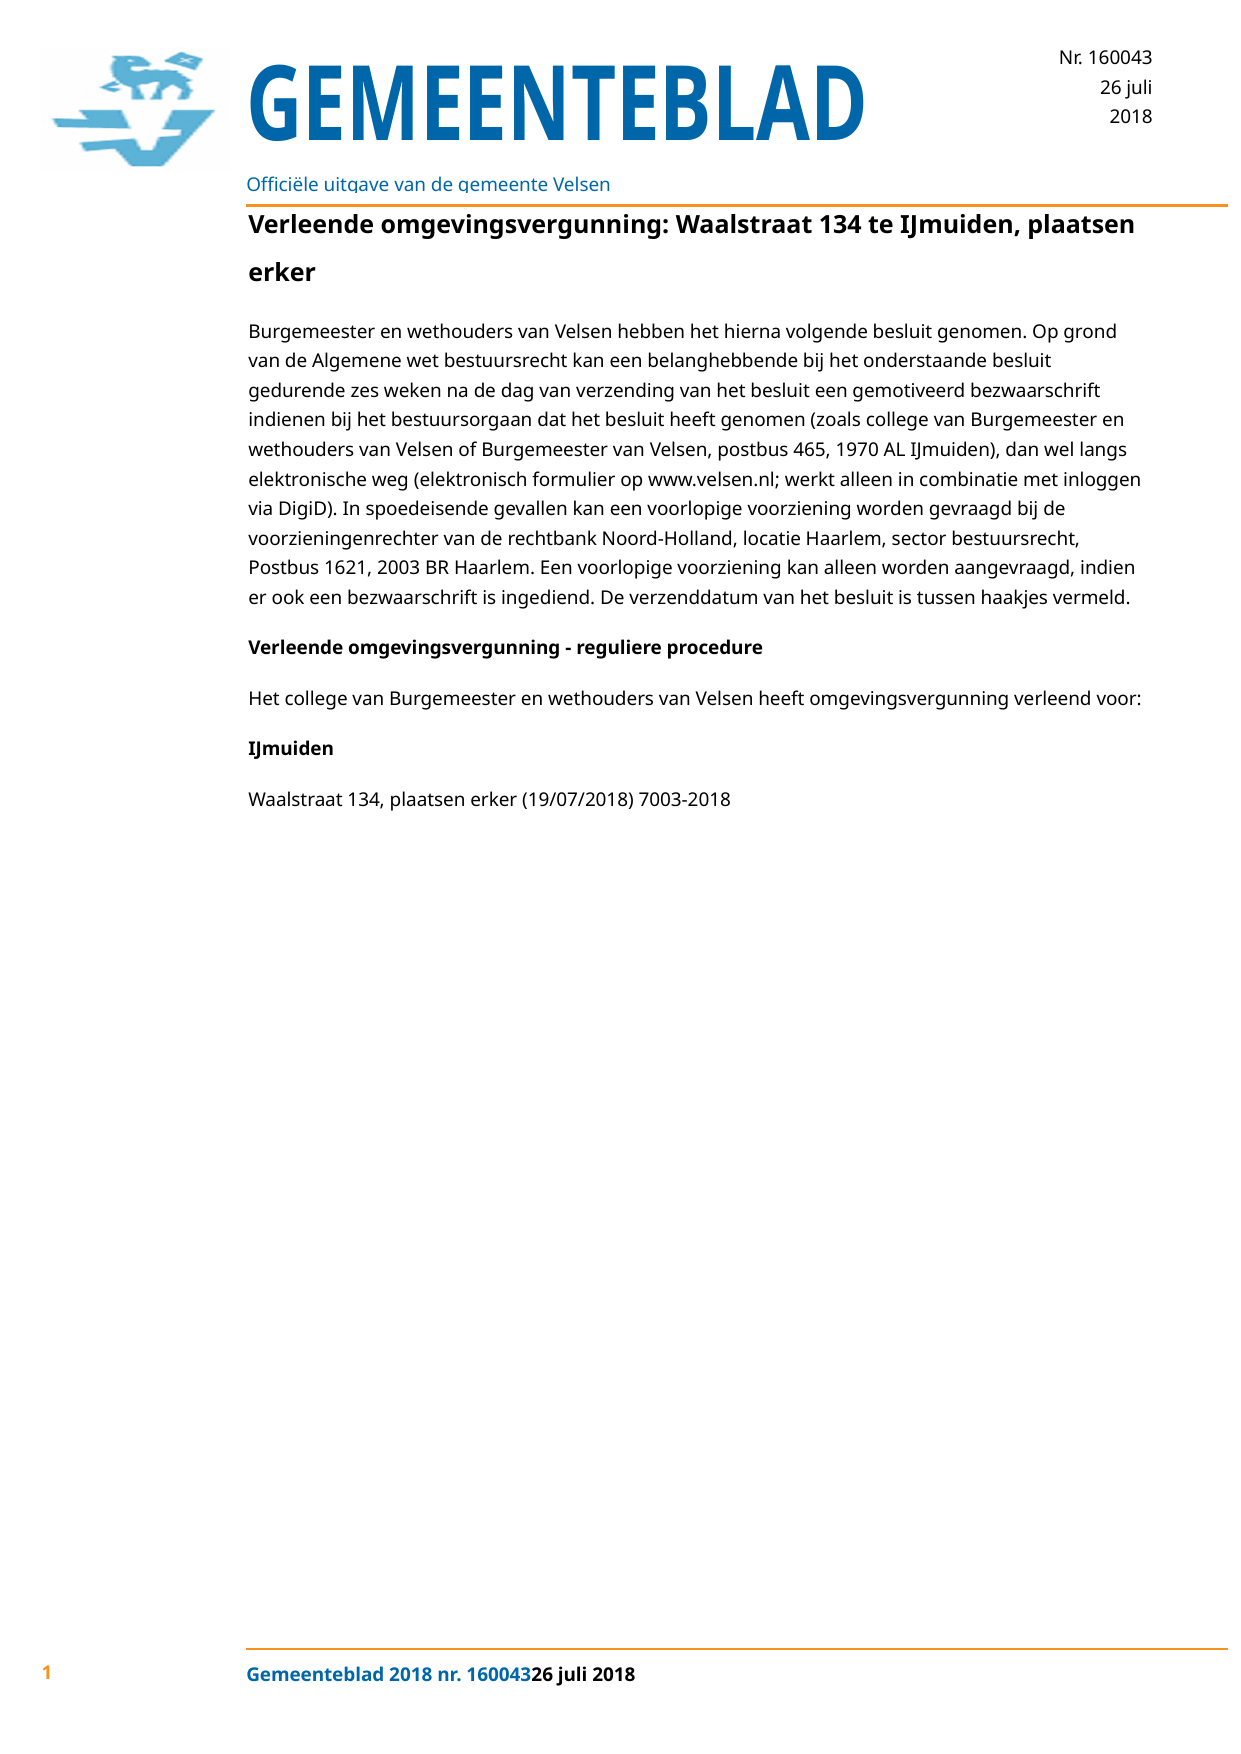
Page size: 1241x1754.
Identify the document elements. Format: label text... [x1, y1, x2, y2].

text Burgemeester en wethouders van Velsen hebben het hierna volgende besluit genomen. Op grond van de Algemene wet bestuursrecht kan een belanghebbende bij het onderstaande besluit gedurende zes weken na de dag van verzending van het besluit een gemotiveerd bezwaarschrift indienen bij het bestuursorgaan dat het besluit heeft genomen (zoals college van Burgemeester en wethouders van Velsen of Burgemeester van Velsen, postbus 465, 1970 AL IJmuiden), dan wel langs elektronische weg (elektronisch formulier op www.velsen.nl; werkt alleen in combinatie met inloggen via DigiD). In spoedeisende gevallen kan een voorlopige voorziening worden gevraagd bij de voorzieningenrechter van de rechtbank Noord-Holland, locatie Haarlem, sector bestuursrecht, Postbus 1621, 2003 BR Haarlem. Een voorlopige voorziening kan alleen worden aangevraagd, indien er ook een bezwaarschrift is ingediend. De verzenddatum van het besluit is tussen haakjes vermeld. [248, 318, 1152, 610]
picture [41, 47, 231, 172]
text Verleende omgevingsvergunning - reguliere procedure [248, 634, 1152, 660]
text Verleende omgevingsvergunning: Waalstraat 134 te IJmuiden, plaatsen erker [248, 207, 1152, 288]
text IJmuiden [248, 735, 1152, 761]
text Waalstraat 134, plaatsen erker (19/07/2018) 7003-2018 [248, 786, 1152, 812]
text Het college van Burgemeester en wethouders van Velsen heeft omgevingsvergunning verleend voor: [248, 685, 1152, 711]
